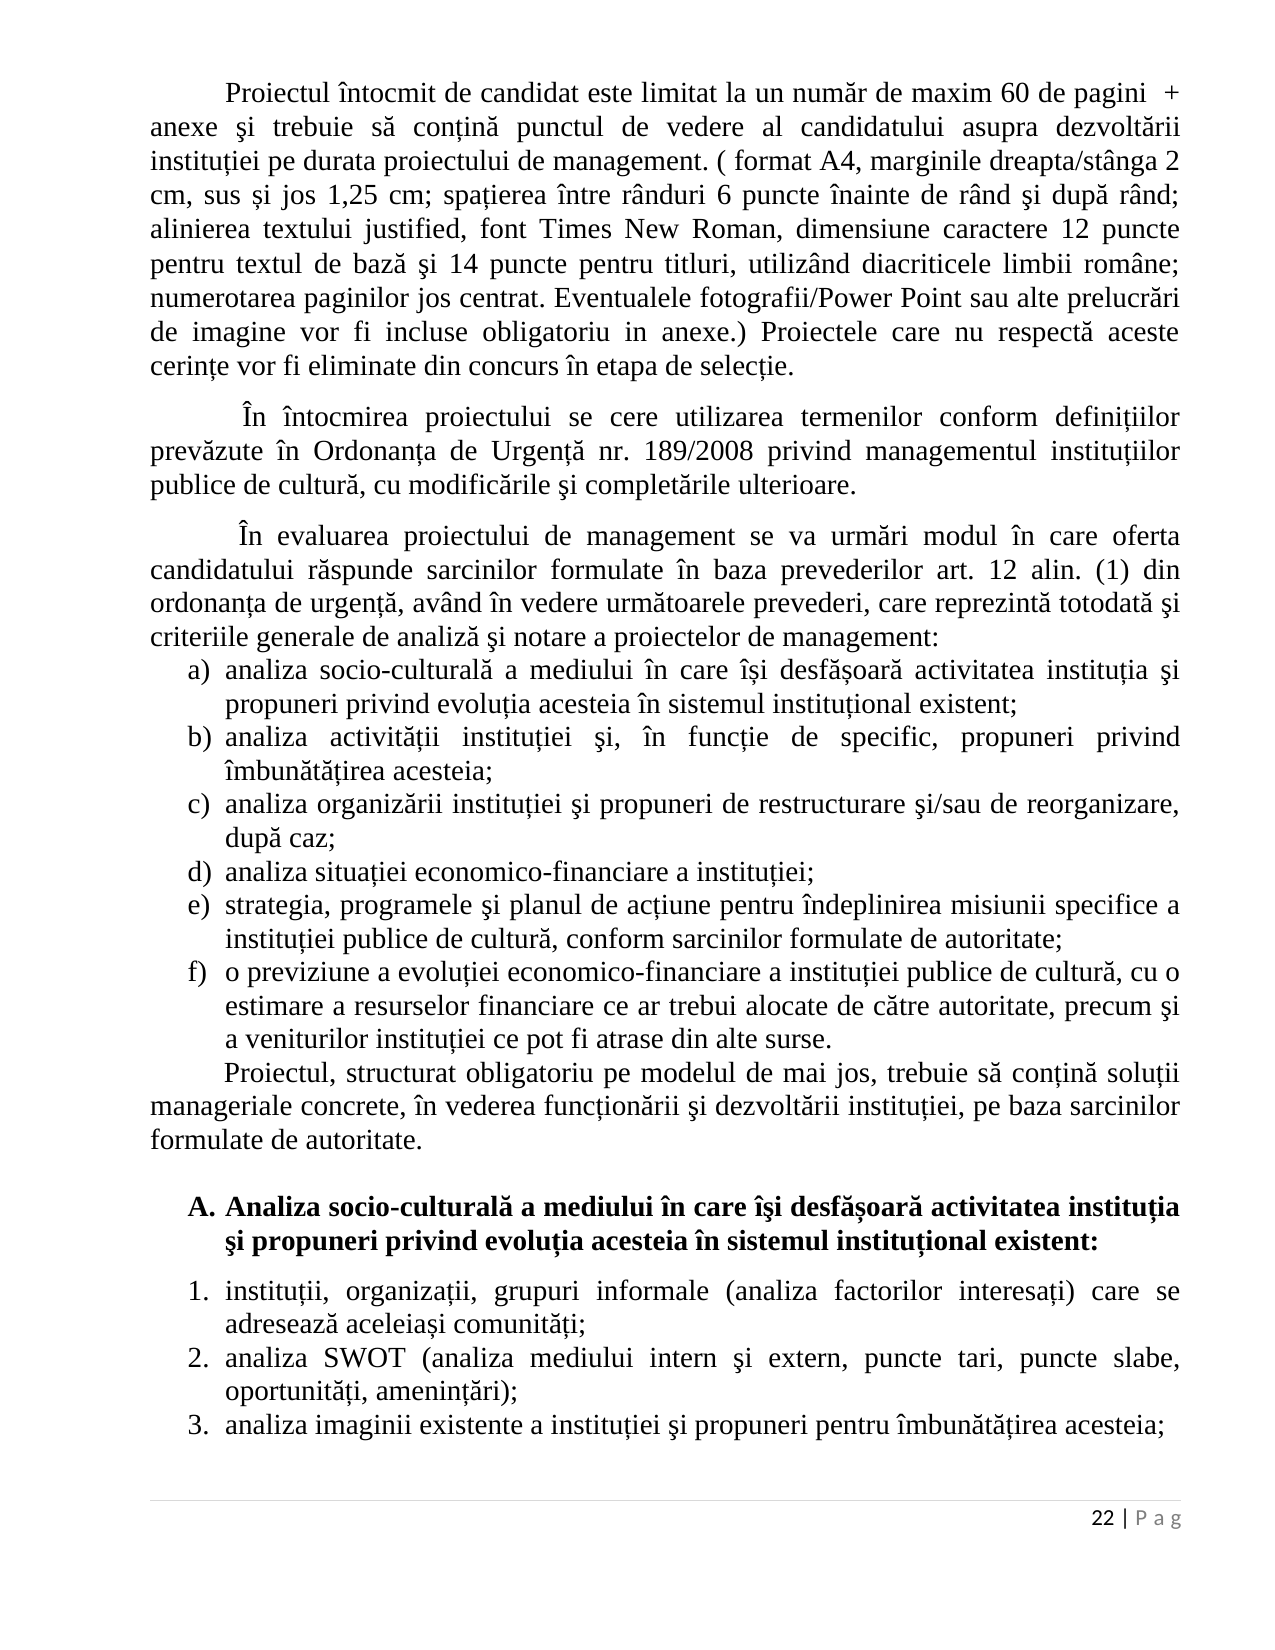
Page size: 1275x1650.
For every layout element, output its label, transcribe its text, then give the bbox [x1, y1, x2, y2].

list strategia, programele şi planul de acțiune pentru îndeplinirea misiunii specifice a instituției publice de cultură, conform sarcinilor formulate de autoritate; [187, 887, 1181, 954]
text În evaluarea proiectului de management se va urmări modul în care oferta candidatului răspunde sarcinilor formulate în baza prevederilor art. 12 alin. (1) din ordonanța de urgență, având în vedere următoarele prevederi, care reprezintă totodată şi criteriile generale de analiză şi notare a proiectelor de management: [150, 518, 1181, 652]
list analiza activității instituției şi, în funcție de specific, propuneri privind îmbunătățirea acesteia; [187, 719, 1181, 787]
list analiza socio-culturală a mediului în care își desfășoară activitatea instituția şi propuneri privind evoluția acesteia în sistemul instituțional existent; [187, 652, 1181, 719]
text Proiectul întocmit de candidat este limitat la un număr de maxim 60 de pagini + anexe şi trebuie să conțină punctul de vedere al candidatului asupra dezvoltării instituției pe durata proiectului de management. ( format A4, marginile dreapta/stânga 2 cm, sus și jos 1,25 cm; spațierea între rânduri 6 puncte înainte de rând şi după rând; alinierea textului justified, font Times New Roman, dimensiune caractere 12 puncte pentru textul de bază şi 14 puncte pentru titluri, utilizând diacriticele limbii române; numerotarea paginilor jos centrat. Eventualele fotografii/Power Point sau alte prelucrări de imagine vor fi incluse obligatoriu in anexe.) Proiectele care nu respectă aceste cerințe vor fi eliminate din concurs în etapa de selecție. [150, 75, 1181, 382]
list analiza SWOT (analiza mediului intern şi extern, puncte tari, puncte slabe, oportunități, amenințări); [187, 1340, 1181, 1407]
list Analiza socio-culturală a mediului în care îşi desfășoară activitatea instituția şi propuneri privind evoluția acesteia în sistemul instituțional existent: [187, 1189, 1181, 1256]
text În întocmirea proiectului se cere utilizarea termenilor conform definițiilor prevăzute în Ordonanța de Urgență nr. 189/2008 privind managementul instituțiilor publice de cultură, cu modificările şi completările ulterioare. [150, 399, 1181, 501]
list analiza organizării instituției şi propuneri de restructurare şi/sau de reorganizare, după caz; [187, 787, 1181, 854]
text Proiectul, structurat obligatoriu pe modelul de mai jos, trebuie să conțină soluții manageriale concrete, în vederea funcționării şi dezvoltării instituției, pe baza sarcinilor formulate de autoritate. [150, 1055, 1181, 1156]
list o previziune a evoluției economico-financiare a instituției publice de cultură, cu o estimare a resurselor financiare ce ar trebui alocate de către autoritate, precum şi a veniturilor instituției ce pot fi atrase din alte surse. [187, 954, 1181, 1055]
list instituții, organizații, grupuri informale (analiza factorilor interesați) care se adresează aceleiași comunități; [187, 1273, 1181, 1340]
list analiza imaginii existente a instituției şi propuneri pentru îmbunătățirea acesteia; [187, 1407, 1181, 1441]
list analiza situației economico-financiare a instituției; [187, 854, 1181, 887]
